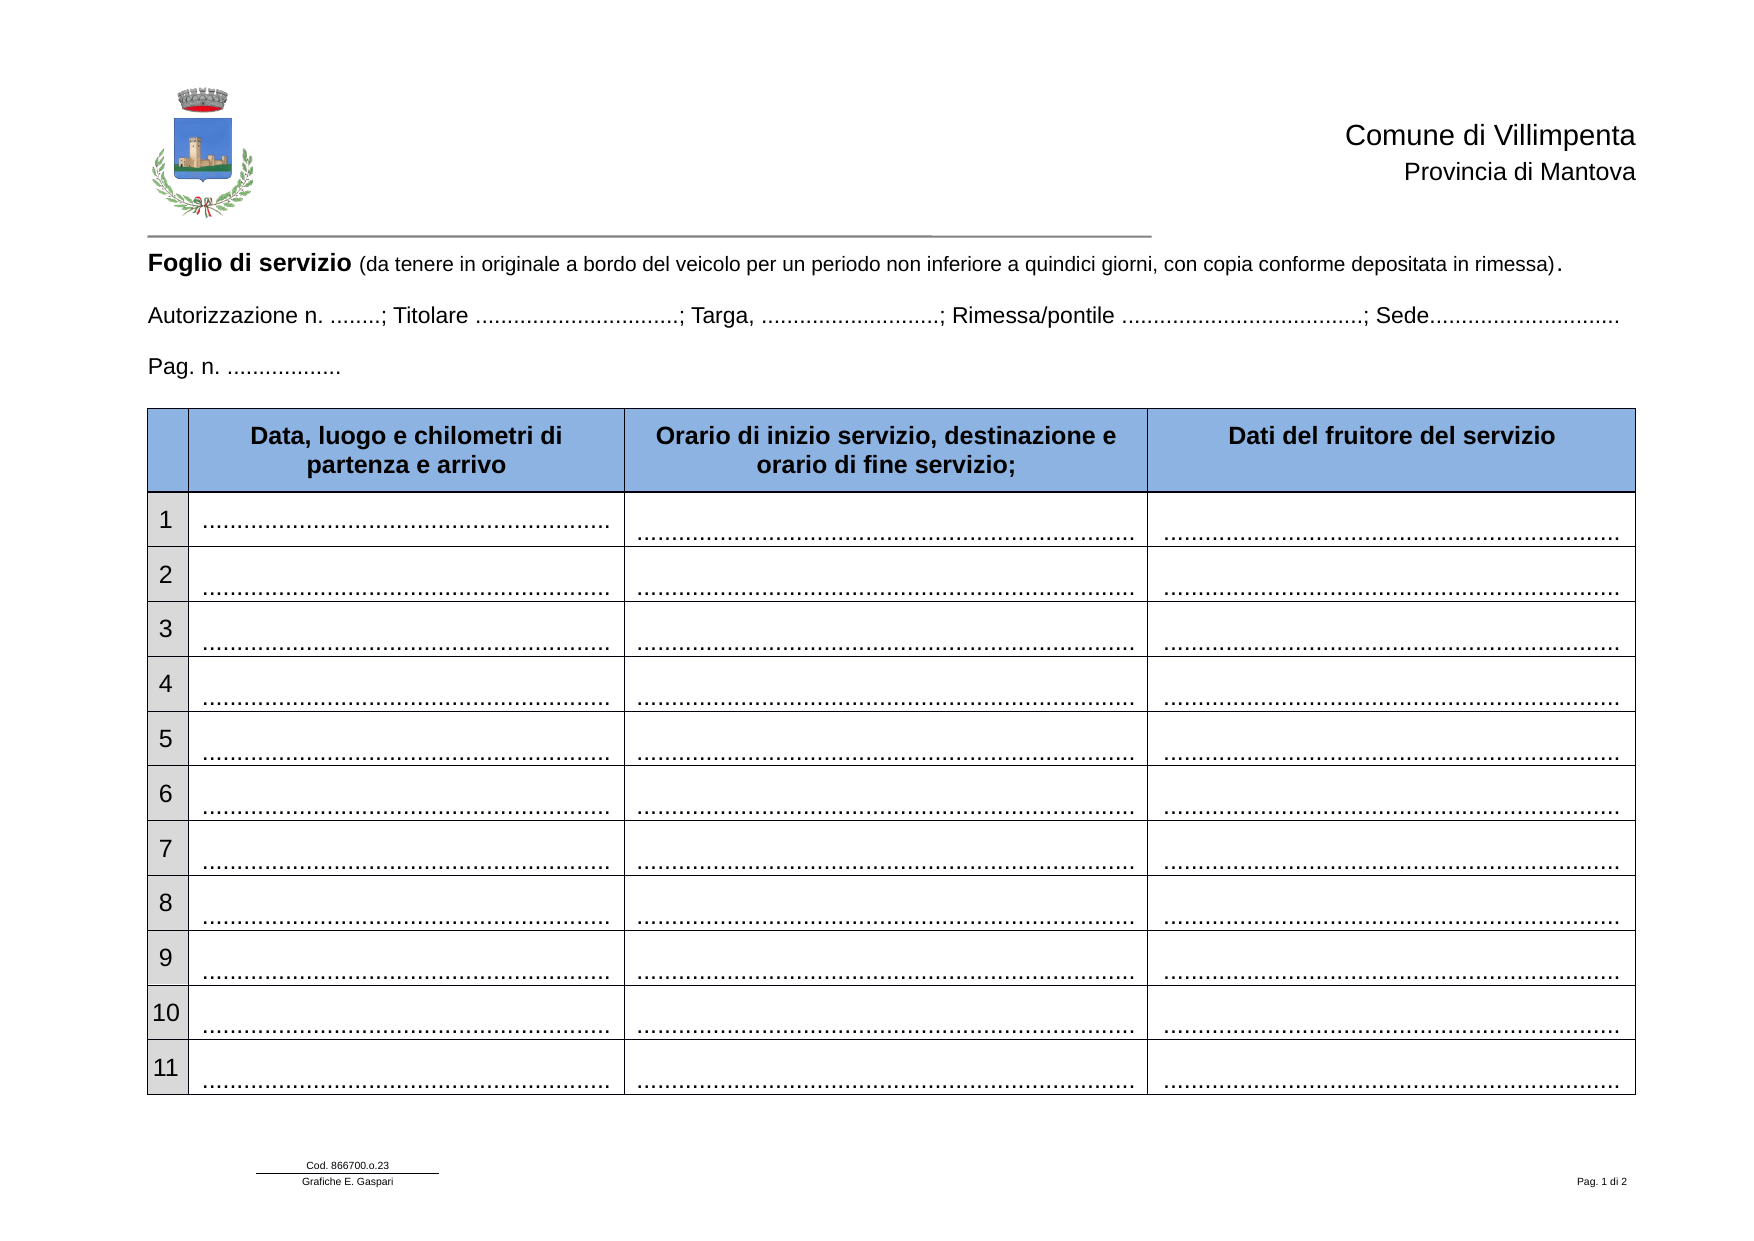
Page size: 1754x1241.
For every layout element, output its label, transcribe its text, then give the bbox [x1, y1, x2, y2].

table_cell ........................................................................ [625, 657, 1147, 711]
table_cell ........................................................................ [625, 712, 1147, 765]
table_cell 7 [148, 821, 188, 875]
table_cell .................................................................. [1148, 547, 1635, 601]
table_cell .................................................................. [1148, 821, 1635, 875]
table_cell .................................................................. [1148, 657, 1635, 711]
text Pag. n. .................. [148, 353, 1636, 379]
table_cell ........................................................... [189, 657, 624, 711]
picture [152, 87, 254, 219]
table_cell ........................................................................ [625, 986, 1147, 1039]
table_cell 10 [148, 986, 188, 1039]
table_cell .................................................................. [1148, 931, 1635, 984]
table_cell ........................................................................ [625, 547, 1147, 601]
table_cell ........................................................... [189, 986, 624, 1039]
table_header Data, luogo e chilometri di partenza e arrivo [189, 409, 624, 491]
table_cell .................................................................. [1148, 1040, 1635, 1094]
table_cell 9 [148, 931, 188, 984]
table_cell ........................................................... [189, 493, 624, 546]
table_cell 4 [148, 657, 188, 711]
table_cell ........................................................................ [625, 931, 1147, 984]
text Autorizzazione n. ........; Titolare ................................; Targa, ............................; Rimessa/pontile ......................................; Sede.............................. [148, 302, 1636, 328]
table_cell ........................................................................ [625, 602, 1147, 656]
table_cell .................................................................. [1148, 602, 1635, 656]
table_cell ........................................................... [189, 931, 624, 984]
table_cell ........................................................... [189, 876, 624, 930]
table_header [148, 409, 188, 491]
table_cell ........................................................................ [625, 876, 1147, 930]
table_cell ........................................................................ [625, 821, 1147, 875]
table_cell 5 [148, 712, 188, 765]
table_cell 11 [148, 1040, 188, 1094]
table_cell .................................................................. [1148, 766, 1635, 820]
table_cell 2 [148, 547, 188, 601]
table_cell ........................................................... [189, 547, 624, 601]
table_cell 8 [148, 876, 188, 930]
table_cell ........................................................... [189, 821, 624, 875]
table_cell 6 [148, 766, 188, 820]
table_cell ........................................................................ [625, 1040, 1147, 1094]
table_cell .................................................................. [1148, 986, 1635, 1039]
table_cell .................................................................. [1148, 493, 1635, 546]
table_cell ........................................................... [189, 766, 624, 820]
table_header Orario di inizio servizio, destinazione e orario di fine servizio; [625, 409, 1147, 491]
table_cell ........................................................................ [625, 766, 1147, 820]
table_cell ........................................................... [189, 1040, 624, 1094]
table_cell .................................................................. [1148, 712, 1635, 765]
text Comune di Villimpenta [254, 118, 1636, 152]
table_cell 1 [148, 493, 188, 546]
table_cell ........................................................................ [625, 493, 1147, 546]
table_header Dati del fruitore del servizio [1148, 409, 1635, 491]
text Foglio di servizio (da tenere in originale a bordo del veicolo per un periodo non inferiore a quindici giorni, con copia conforme depositata in rimessa). [148, 248, 1636, 276]
table_cell ........................................................... [189, 712, 624, 765]
text Provincia di Mantova [254, 157, 1636, 185]
table_cell .................................................................. [1148, 876, 1635, 930]
table_cell ........................................................... [189, 602, 624, 656]
table_cell 3 [148, 602, 188, 656]
